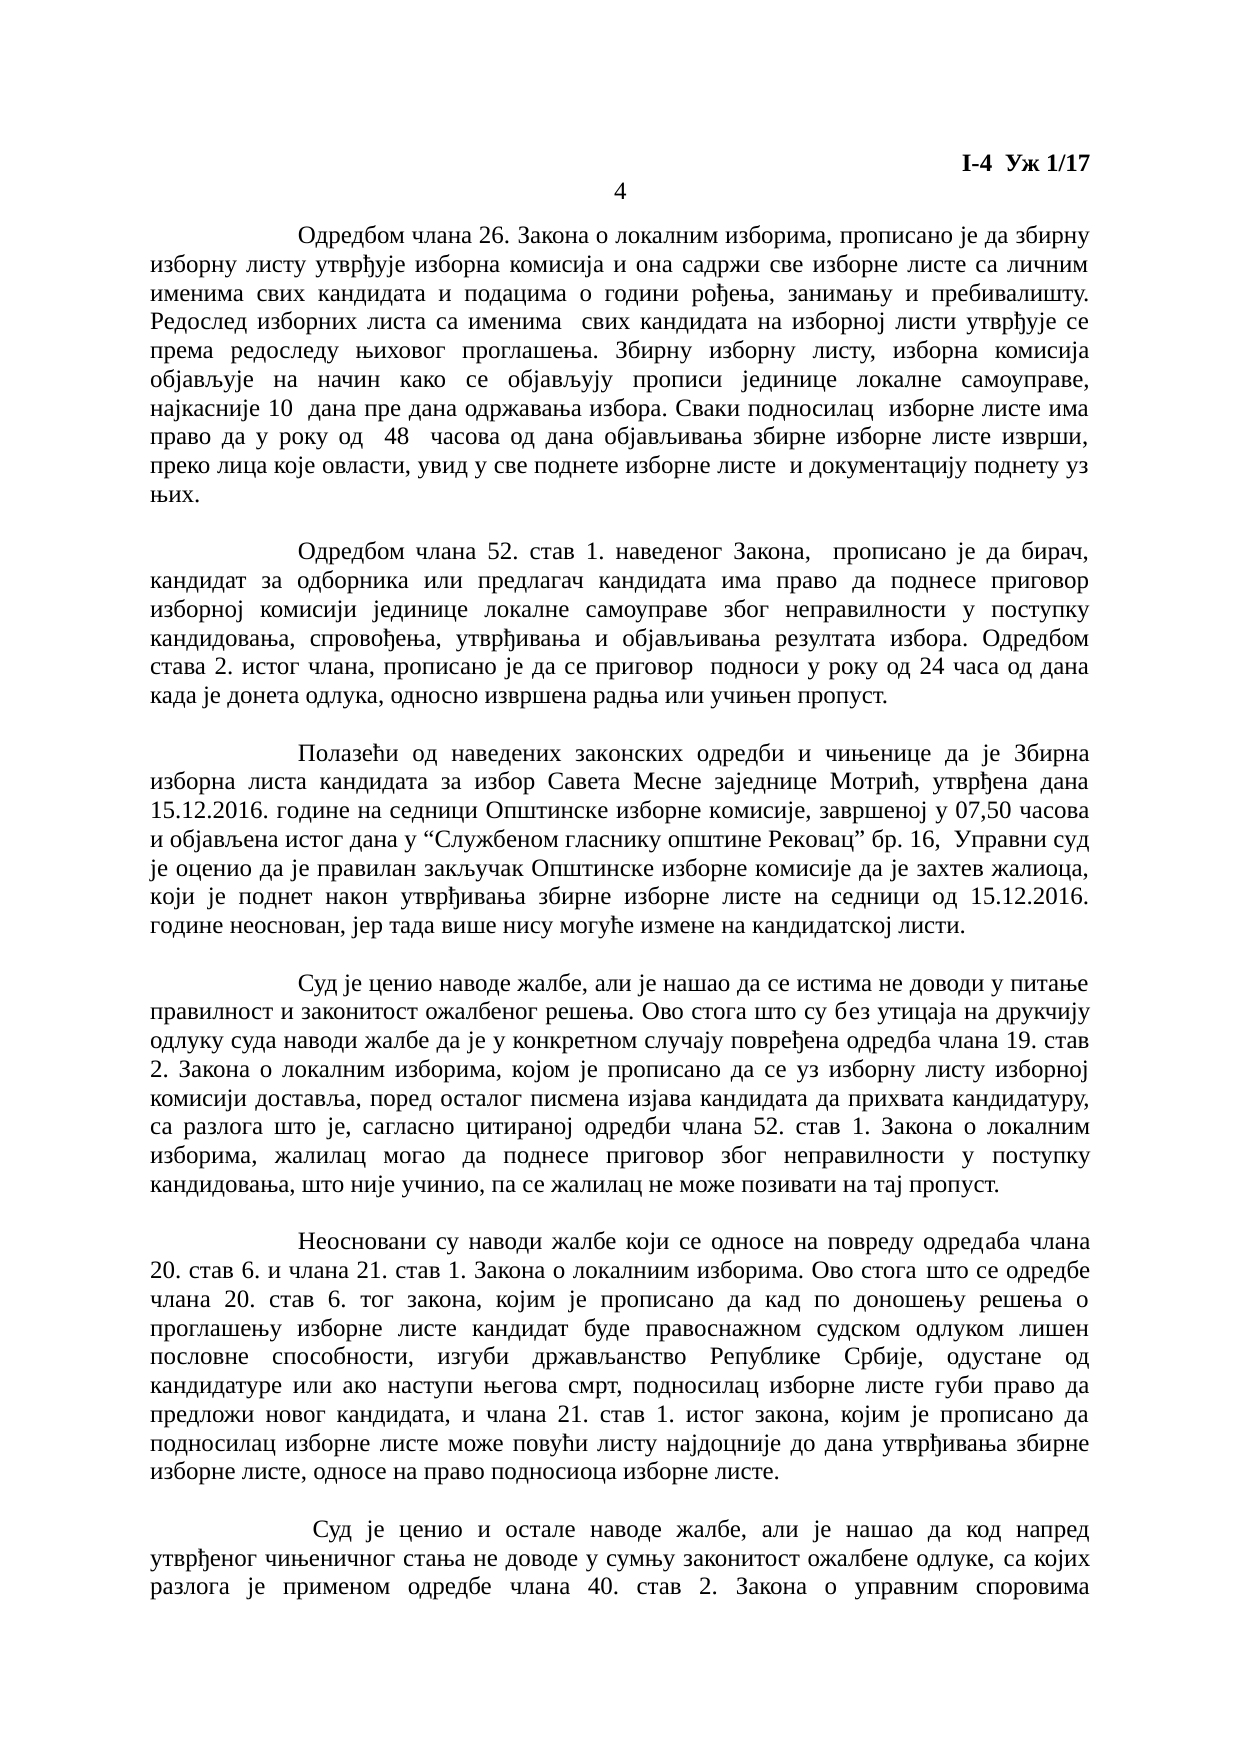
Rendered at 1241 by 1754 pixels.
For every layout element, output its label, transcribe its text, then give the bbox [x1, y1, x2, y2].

text Одредбом члана 52. став 1. наведеног Закона, прописано је да бирач, кандидат за одборника или предлагач кандидата има право да поднесе приговор изборној комисији јединице локалне самоуправе због неправилности у поступку кандидовања, спровођења, утврђивања и објављивања резултата избора. Одредбом става 2. истог члана, прописано је да се приговор подноси у року од 24 часа од дана када је донета одлука, односно извршена радња или учињен пропуст. [150, 536, 1090, 709]
text Суд је ценио наводе жалбе, али је нашао да се истима не доводи у питање правилност и законитост ожалбеног решења. Ово стога што су без утицаја на друкчију одлуку суда наводи жалбе да је у конкретном случају повређена одредба члана 19. став 2. Закона о локалним изборима, којом је прописано да се уз изборну листу изборној комисији доставља, поред осталог писмена изјава кандидата да прихвата кандидатуру, са разлога што је, сагласно цитираној одредби члана 52. став 1. Закона о локалним изборима, жалилац могао да поднесе приговор због неправилности у поступку кандидовања, што није учинио, па се жалилац не може позивати на тај пропуст. [150, 968, 1090, 1198]
text Полазећи од наведених законских одредби и чињенице да је Збирна изборна листа кандидата за избор Савета Месне заједнице Мотрић, утврђена дана 15.12.2016. године на седници Општинске изборне комисије, завршеној у 07,50 часова и објављена истог дана у “Службеном гласнику општине Рековац” бр. 16, Управни суд је оценио да је правилан закључак Општинске изборне комисије да је захтев жалиоца, који је поднет након утврђивања збирне изборне листе на седници од 15.12.2016. године неоснован, јер тада више нису могуће измене на кандидатској листи. [150, 738, 1090, 939]
text Неосновани су наводи жалбе који се односе на повреду одредаба члана 20. став 6. и члана 21. став 1. Закона о локалниим изборима. Ово стога што се одредбе члана 20. став 6. тог закона, којим је прописано да кад по доношењу решења о проглашењу изборне листе кандидат буде правоснажном судском одлуком лишен пословне способности, изгуби држављанство Републике Србије, одустане од кандидатуре или ако наступи његова смрт, подносилац изборне листе губи право да предложи новог кандидата, и члана 21. став 1. истог закона, којим је прописано да подносилац изборне листе може повући листу најдоцније до дана утврђивања збирне изборне листе, односе на право подносиоца изборне листе. [150, 1226, 1090, 1485]
text Одредбом члана 26. Закона о локалним изборима, прописано је да збирну изборну листу утврђује изборна комисија и она садржи све изборне листе са личним именима свих кандидата и подацима о години рођења, занимању и пребивалишту. Редослед изборних листа са именима свих кандидата на изборној листи утврђује се према редоследу њиховог проглашења. Збирну изборну листу, изборна комисија објављује на начин како се објављују прописи јединице локалне самоуправе, најкасније 10 дана пре дана одржавања избора. Сваки подносилац изборне листе има право да у року од 48 часова од дана објављивања збирне изборне листе изврши, преко лица које овласти, увид у све поднете изборне листе и документацију поднету уз њих. [150, 220, 1090, 508]
text Суд је ценио и остале наводе жалбе, али је нашао да код напред утврђеног чињеничног стања не доводе у сумњу законитост ожалбене одлуке, са којих разлога је применом одредбе члана 40. став 2. Закона о управним споровима [150, 1514, 1090, 1600]
